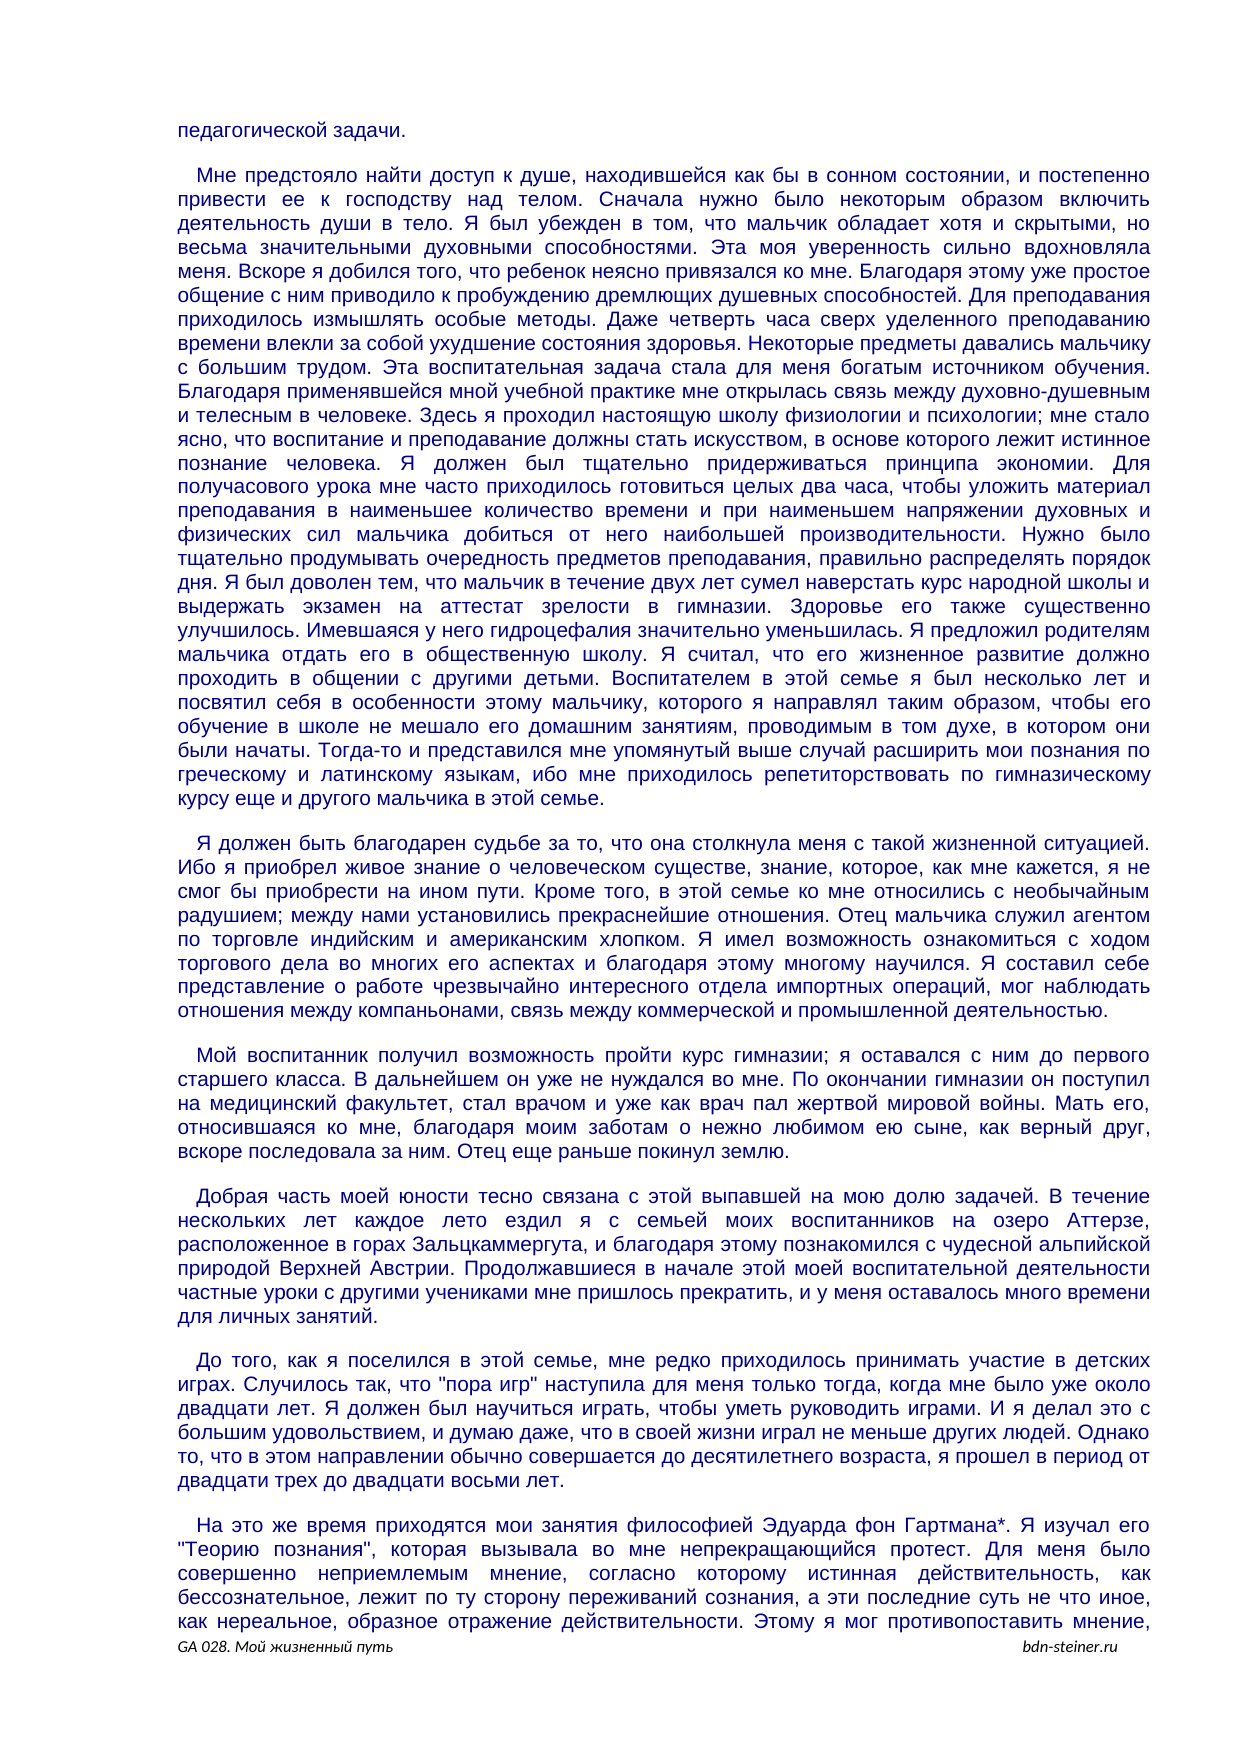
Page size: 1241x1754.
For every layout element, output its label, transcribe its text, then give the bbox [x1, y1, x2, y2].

text педагогической задачи. [177, 118, 1152, 142]
text На это же время приходятся мои занятия философией Эдуарда фон Гартмана*. Я изучал его "Теорию познания", которая вызывала во мне непрекращающийся протест. Для меня было совершенно неприемлемым мнение, согласно которому истинная действительность, как бессознательное, лежит по ту сторону переживаний сознания, а эти последние суть не что иное, как нереальное, образное отражение действительности. Этому я мог противопоставить мнение, [177, 1513, 1152, 1633]
text Я должен быть благодарен судьбе за то, что она столкнула меня с такой жизненной ситуацией. Ибо я приобрел живое знание о человеческом существе, знание, которое, как мне кажется, я не смог бы приобрести на ином пути. Кроме того, в этой семье ко мне относились с необычайным радушием; между нами установились прекраснейшие отношения. Отец мальчика служил агентом по торговле индийским и американским хлопком. Я имел возможность ознакомиться с ходом торгового дела во многих его аспектах и благодаря этому многому научился. Я составил себе представление о работе чрезвычайно интересного отдела импортных операций, мог наблюдать отношения между компаньонами, связь между коммерческой и промышленной деятельностью. [177, 831, 1152, 1022]
text Мой воспитанник получил возможность пройти курс гимназии; я оставался с ним до первого старшего класса. В дальнейшем он уже не нуждался во мне. По окончании гимназии он поступил на медицинский факультет, стал врачом и уже как врач пал жертвой мировой войны. Мать его, относившаяся ко мне, благодаря моим заботам о нежно любимом ею сыне, как верный друг, вскоре последовала за ним. Отец еще раньше покинул землю. [177, 1043, 1152, 1163]
text До того, как я поселился в этой семье, мне редко приходилось принимать участие в детских играх. Случилось так, что "пора игр" наступила для меня только тогда, когда мне было уже около двадцати лет. Я должен был научиться играть, чтобы уметь руководить играми. И я делал это с большим удовольствием, и думаю даже, что в своей жизни играл не меньше других людей. Однако то, что в этом направлении обычно совершается до десятилетнего возраста, я прошел в период от двадцати трех до двадцати восьми лет. [177, 1348, 1152, 1492]
text Добрая часть моей юности тесно связана с этой выпавшей на мою долю задачей. В течение нескольких лет каждое лето ездил я с семьей моих воспитанников на озеро Аттерзе, расположенное в горах Зальцкаммергута, и благодаря этому познакомился с чудесной альпийской природой Верхней Австрии. Продолжавшиеся в начале этой моей воспитательной деятельности частные уроки с другими учениками мне пришлось прекратить, и у меня оставалось много времени для личных занятий. [177, 1184, 1152, 1327]
text Мне предстояло найти доступ к душе, находившейся как бы в сонном состоянии, и постепенно привести ее к господству над телом. Сначала нужно было некоторым образом включить деятельность души в тело. Я был убежден в том, что мальчик обладает хотя и скрытыми, но весьма значительными духовными способностями. Эта моя уверенность сильно вдохновляла меня. Вскоре я добился того, что ребенок неясно привязался ко мне. Благодаря этому уже простое общение с ним приводило к пробуждению дремлющих душевных способностей. Для преподавания приходилось измышлять особые методы. Даже четверть часа сверх уделенного преподаванию времени влекли за собой ухудшение состояния здоровья. Некоторые предметы давались мальчику с большим трудом. Эта воспитательная задача стала для меня богатым источником обучения. Благодаря применявшейся мной учебной практике мне открылась связь между духовно-душевным и телесным в человеке. Здесь я проходил настоящую школу физиологии и психологии; мне стало ясно, что воспитание и преподавание должны стать искусством, в основе которого лежит истинное познание человека. Я должен был тщательно придерживаться принципа экономии. Для получасового урока мне часто приходилось готовиться целых два часа, чтобы уложить материал преподавания в наименьшее количество времени и при наименьшем напряжении духовных и физических сил мальчика добиться от него наибольшей производительности. Нужно было тщательно продумывать очередность предметов преподавания, правильно распределять порядок дня. Я был доволен тем, что мальчик в течение двух лет сумел наверстать курс народной школы и выдержать экзамен на аттестат зрелости в гимназии. Здоровье его также существенно улучшилось. Имевшаяся у него гидроцефалия значительно уменьшилась. Я предложил родителям мальчика отдать его в общественную школу. Я считал, что его жизненное развитие должно проходить в общении с другими детьми. Воспитателем в этой семье я был несколько лет и посвятил себя в особенности этому мальчику, которого я направлял таким образом, чтобы его обучение в школе не мешало его домашним занятиям, проводимым в том духе, в котором они были начаты. Тогда-то и представился мне упомянутый выше случай расширить мои познания по греческому и латинскому языкам, ибо мне приходилось репетиторствовать по гимназическому курсу еще и другого мальчика в этой семье. [177, 163, 1152, 810]
